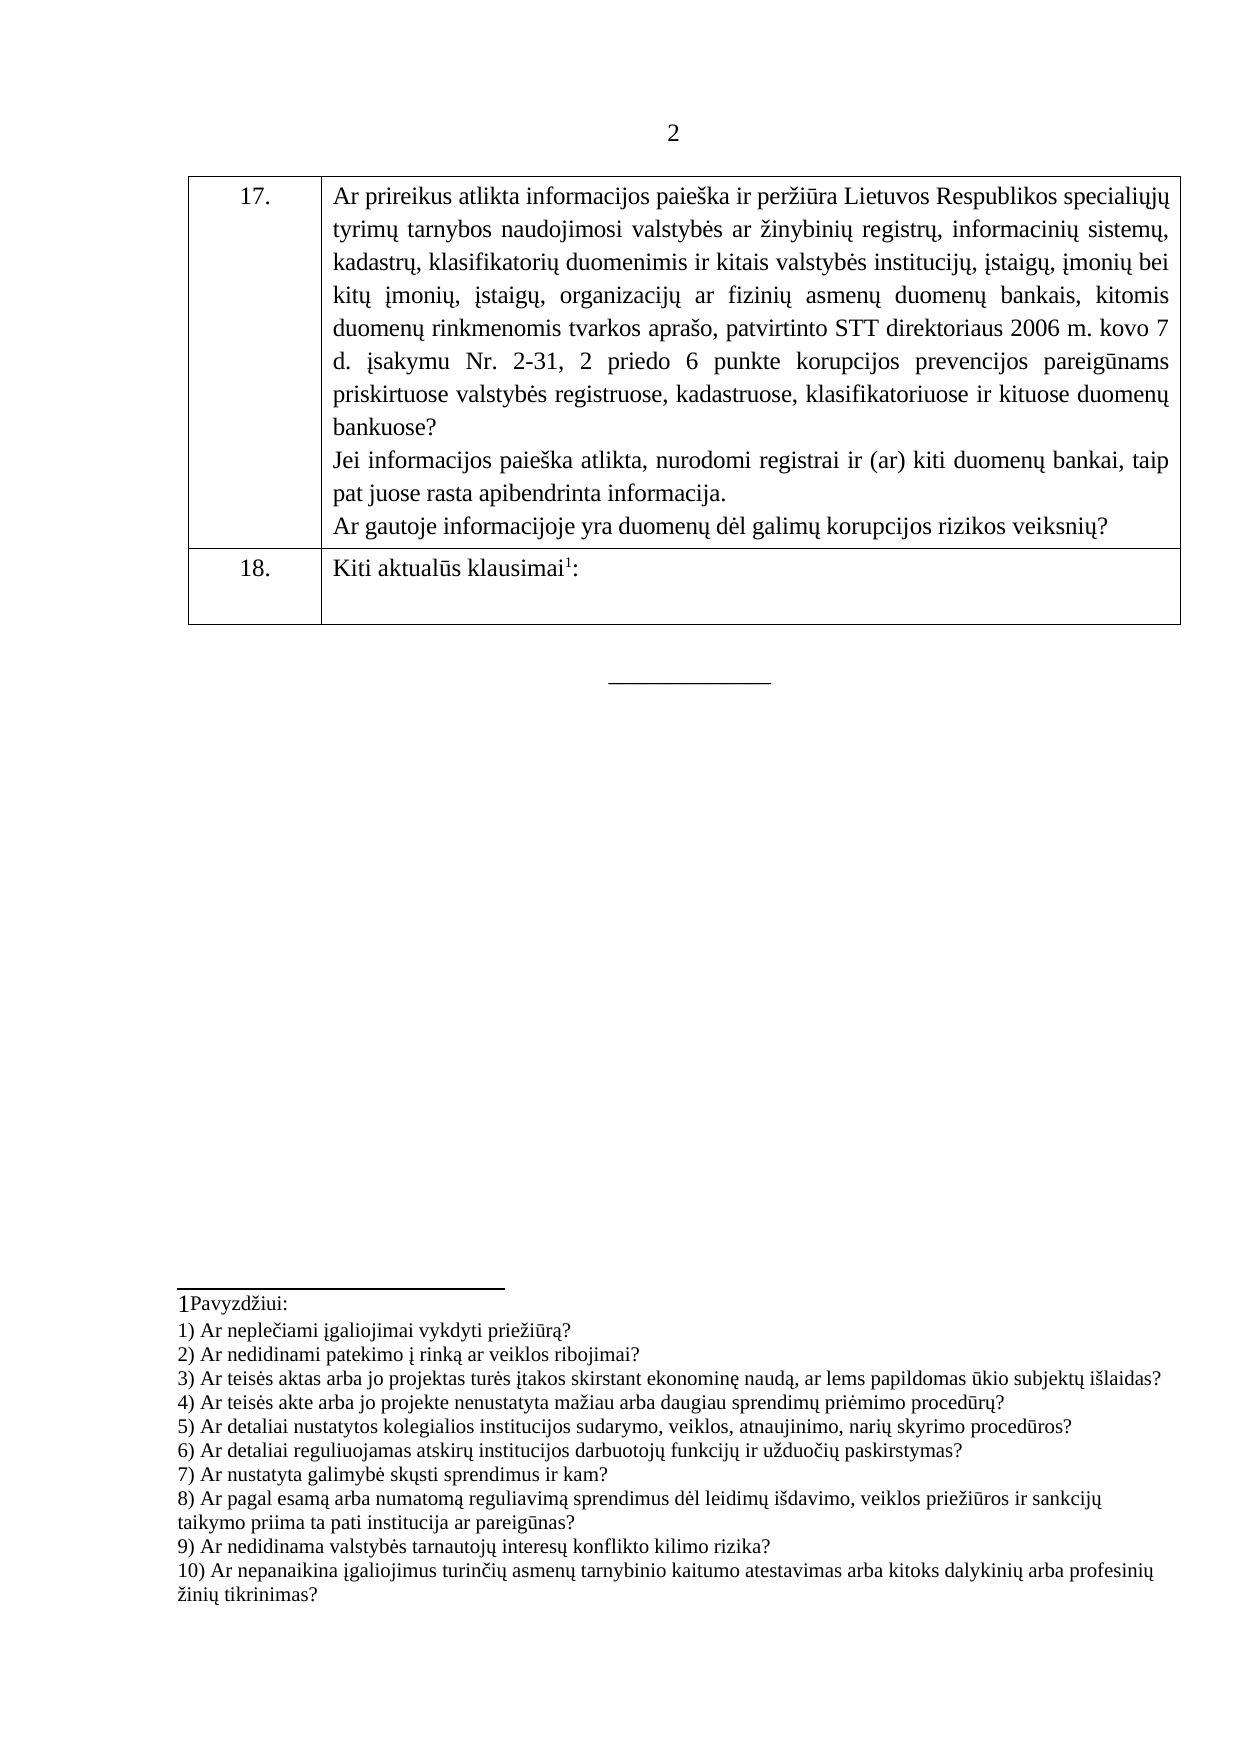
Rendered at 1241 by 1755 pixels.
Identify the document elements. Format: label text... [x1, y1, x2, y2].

table_cell Ar prireikus atlikta informacijos paieška ir peržiūra Lietuvos Respublikos specialiųjų tyrimų tarnybos naudojimosi valstybės ar žinybinių registrų, informacinių sistemų, kadastrų, klasifikatorių duomenimis ir kitais valstybės institucijų, įstaigų, įmonių bei kitų įmonių, įstaigų, organizacijų ar fizinių asmenų duomenų bankais, kitomis duomenų rinkmenomis tvarkos aprašo, patvirtinto STT direktoriaus 2006 m. kovo 7 d. įsakymu Nr. 2-31, 2 priedo 6 punkte korupcijos prevencijos pareigūnams priskirtuose valstybės registruose, kadastruose, klasifikatoriuose ir kituose duomenų bankuose? Jei informacijos paieška atlikta, nurodomi registrai ir (ar) kiti duomenų bankai, taip pat juose rasta apibendrinta informacija. Ar gautoje informacijoje yra duomenų dėl galimų korupcijos rizikos veiksnių? [322, 177, 1180, 548]
table_cell 17. [189, 177, 321, 548]
table_cell 18. [189, 549, 321, 624]
text _____________ [177, 658, 1169, 686]
table_cell Kiti aktualūs klausimai: [322, 549, 1180, 624]
